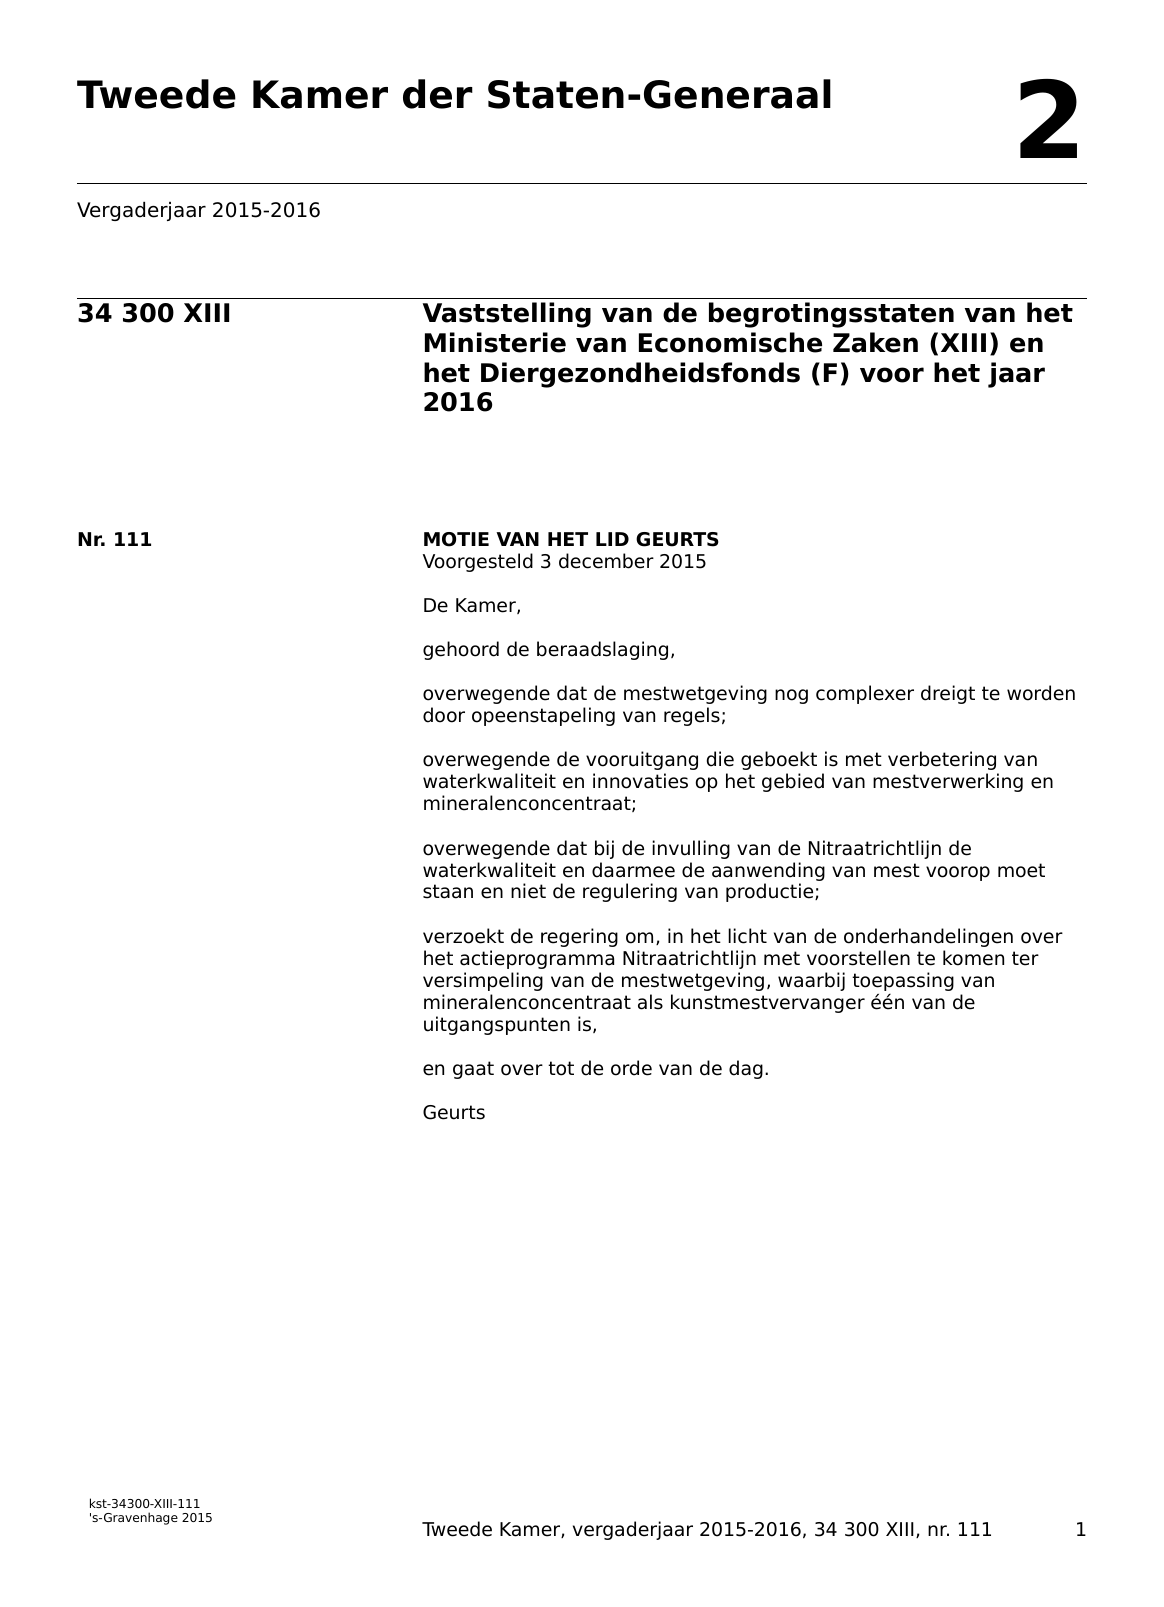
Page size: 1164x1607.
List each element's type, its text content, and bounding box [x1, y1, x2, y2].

text 's-Gravenhage 2015 [88, 1511, 323, 1525]
text gehoord de beraadslaging, [422, 639, 1087, 661]
text verzoekt de regering om, in het licht van de onderhandelingen over het actieprogramma Nitraatrichtlijn met voorstellen te komen ter versimpeling van de mestwetgeving, waarbij toepassing van mineralenconcentraat als kunstmestvervanger één van de uitgangspunten is, [422, 926, 1087, 1036]
text overwegende dat bij de invulling van de Nitraatrichtlijn de waterkwaliteit en daarmee de aanwending van mest voorop moet staan en niet de regulering van productie; [422, 837, 1087, 903]
table_header Tweede Kamer der Staten-Generaal [77, 59, 886, 183]
table_header 2 [886, 59, 1087, 183]
text overwegende de vooruitgang die geboekt is met verbetering van waterkwaliteit en innovaties op het gebied van mestverwerking en mineralenconcentraat; [422, 749, 1087, 815]
text en gaat over tot de orde van de dag. [422, 1058, 1087, 1080]
text De Kamer, [422, 595, 1087, 617]
text Voorgesteld 3 december 2015 [422, 551, 1087, 573]
table_cell Vergaderjaar 2015-2016 [77, 184, 1087, 298]
subtitle Nr. 111 MOTIE VAN HET LID GEURTS [77, 529, 1087, 551]
subtitle 34 300 XIII Vaststelling van de begrotingsstaten van het Ministerie van Economische Zaken (XIII) en het Diergezondheidsfonds (F) voor het jaar 2016 [77, 299, 1087, 418]
text kst-34300-XIII-111 [88, 1497, 323, 1511]
text Geurts [422, 1102, 1087, 1124]
text overwegende dat de mestwetgeving nog complexer dreigt te worden door opeenstapeling van regels; [422, 683, 1087, 727]
